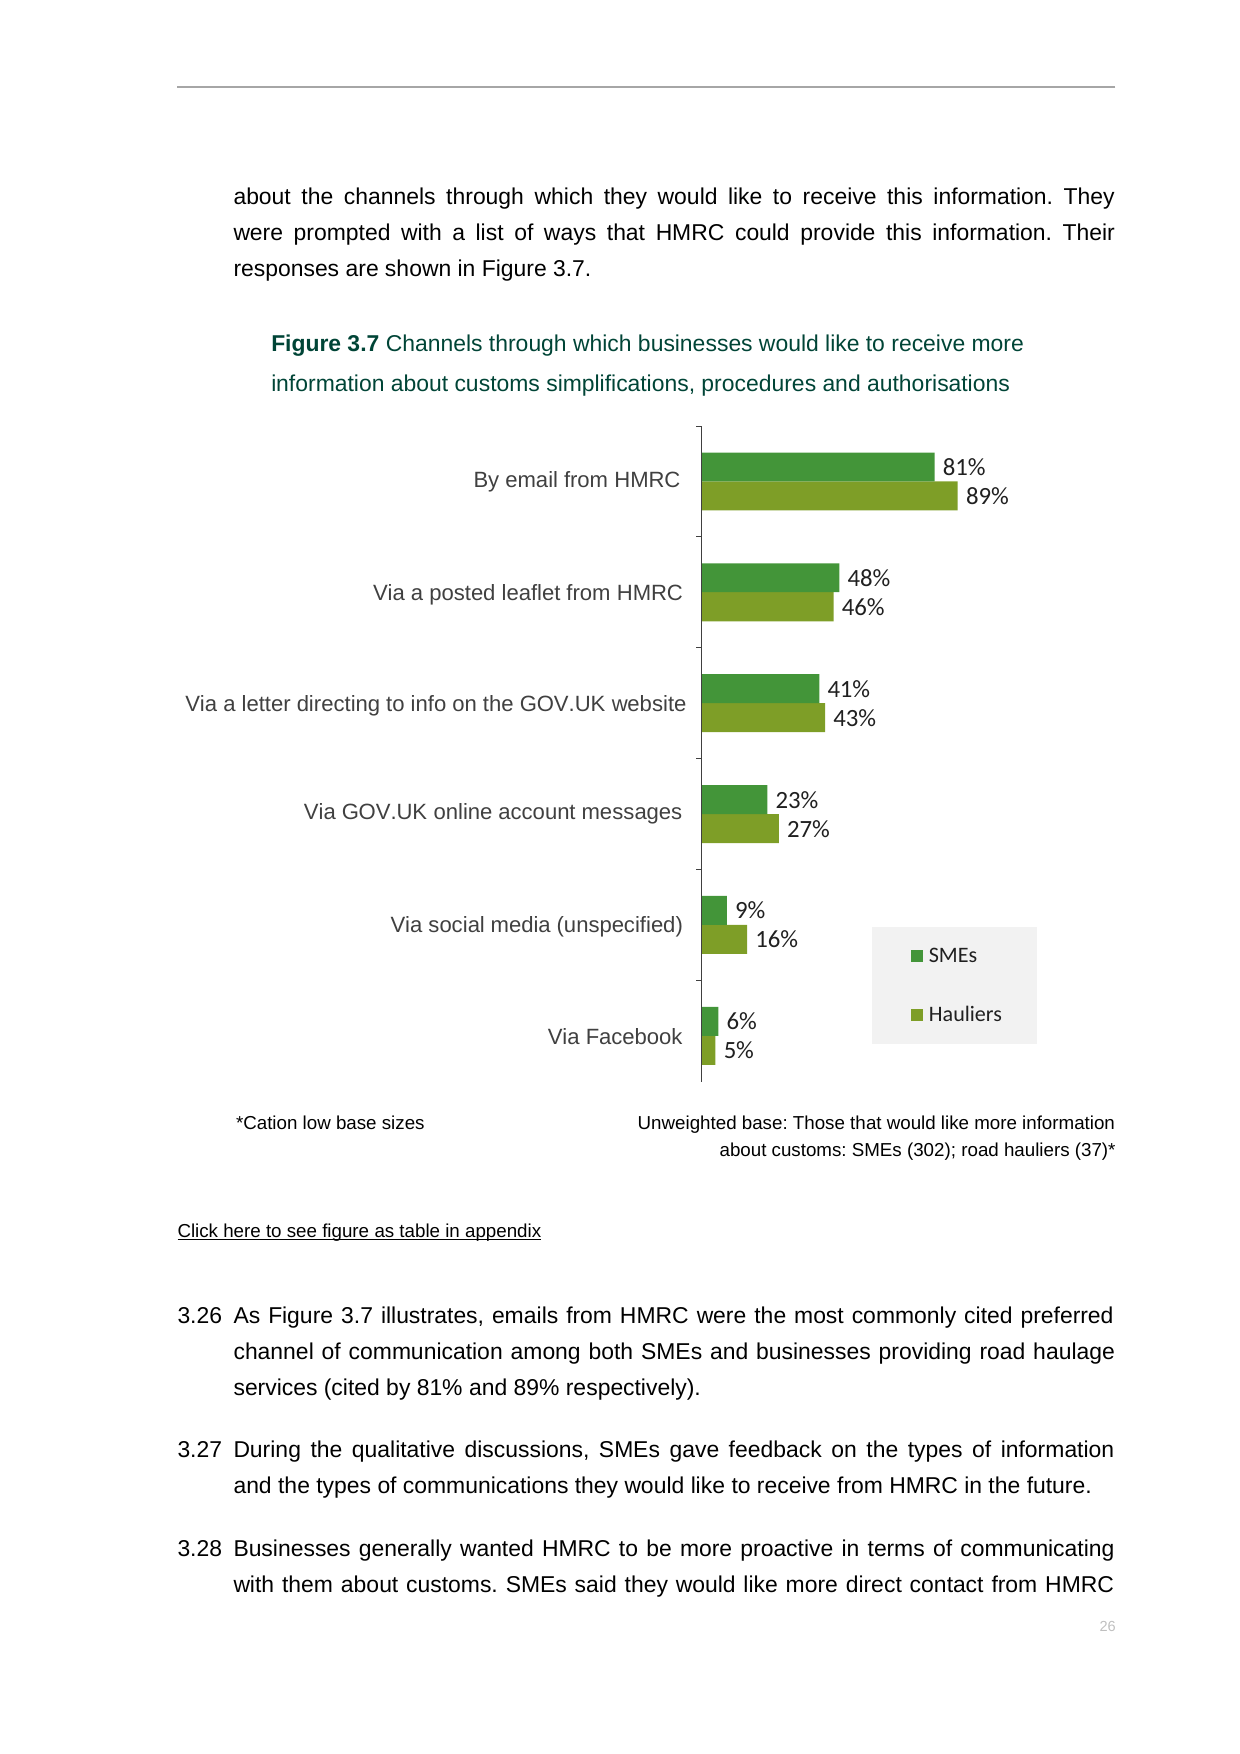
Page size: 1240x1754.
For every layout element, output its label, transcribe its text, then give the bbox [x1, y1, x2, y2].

list As Figure 3.7 illustrates, emails from HMRC were the most commonly cited preferred channel of communication among both SMEs and businesses providing road haulage services (cited by 81% and 89% respectively). [177, 1302, 1115, 1410]
text Click here to see figure as table in appendix [177, 1220, 1115, 1248]
list about the channels through which they would like to receive this information. They were prompted with a list of ways that HMRC could provide this information. Their responses are shown in Figure 3.7. [177, 183, 1115, 291]
list During the qualitative discussions, SMEs gave feedback on the types of information and the types of communications they would like to receive from HMRC in the future. [177, 1436, 1115, 1508]
text Figure 3.7 Channels through which businesses would like to receive more information about customs simplifications, procedures and authorisations [271, 330, 1115, 404]
list Businesses generally wanted HMRC to be more proactive in terms of communicating with them about customs. SMEs said they would like more direct contact from HMRC [177, 1534, 1115, 1607]
text *Cation low base sizes Unweighted base: Those that would like more information about customs: SMEs (302); road hauliers (37)* [233, 1112, 1115, 1167]
